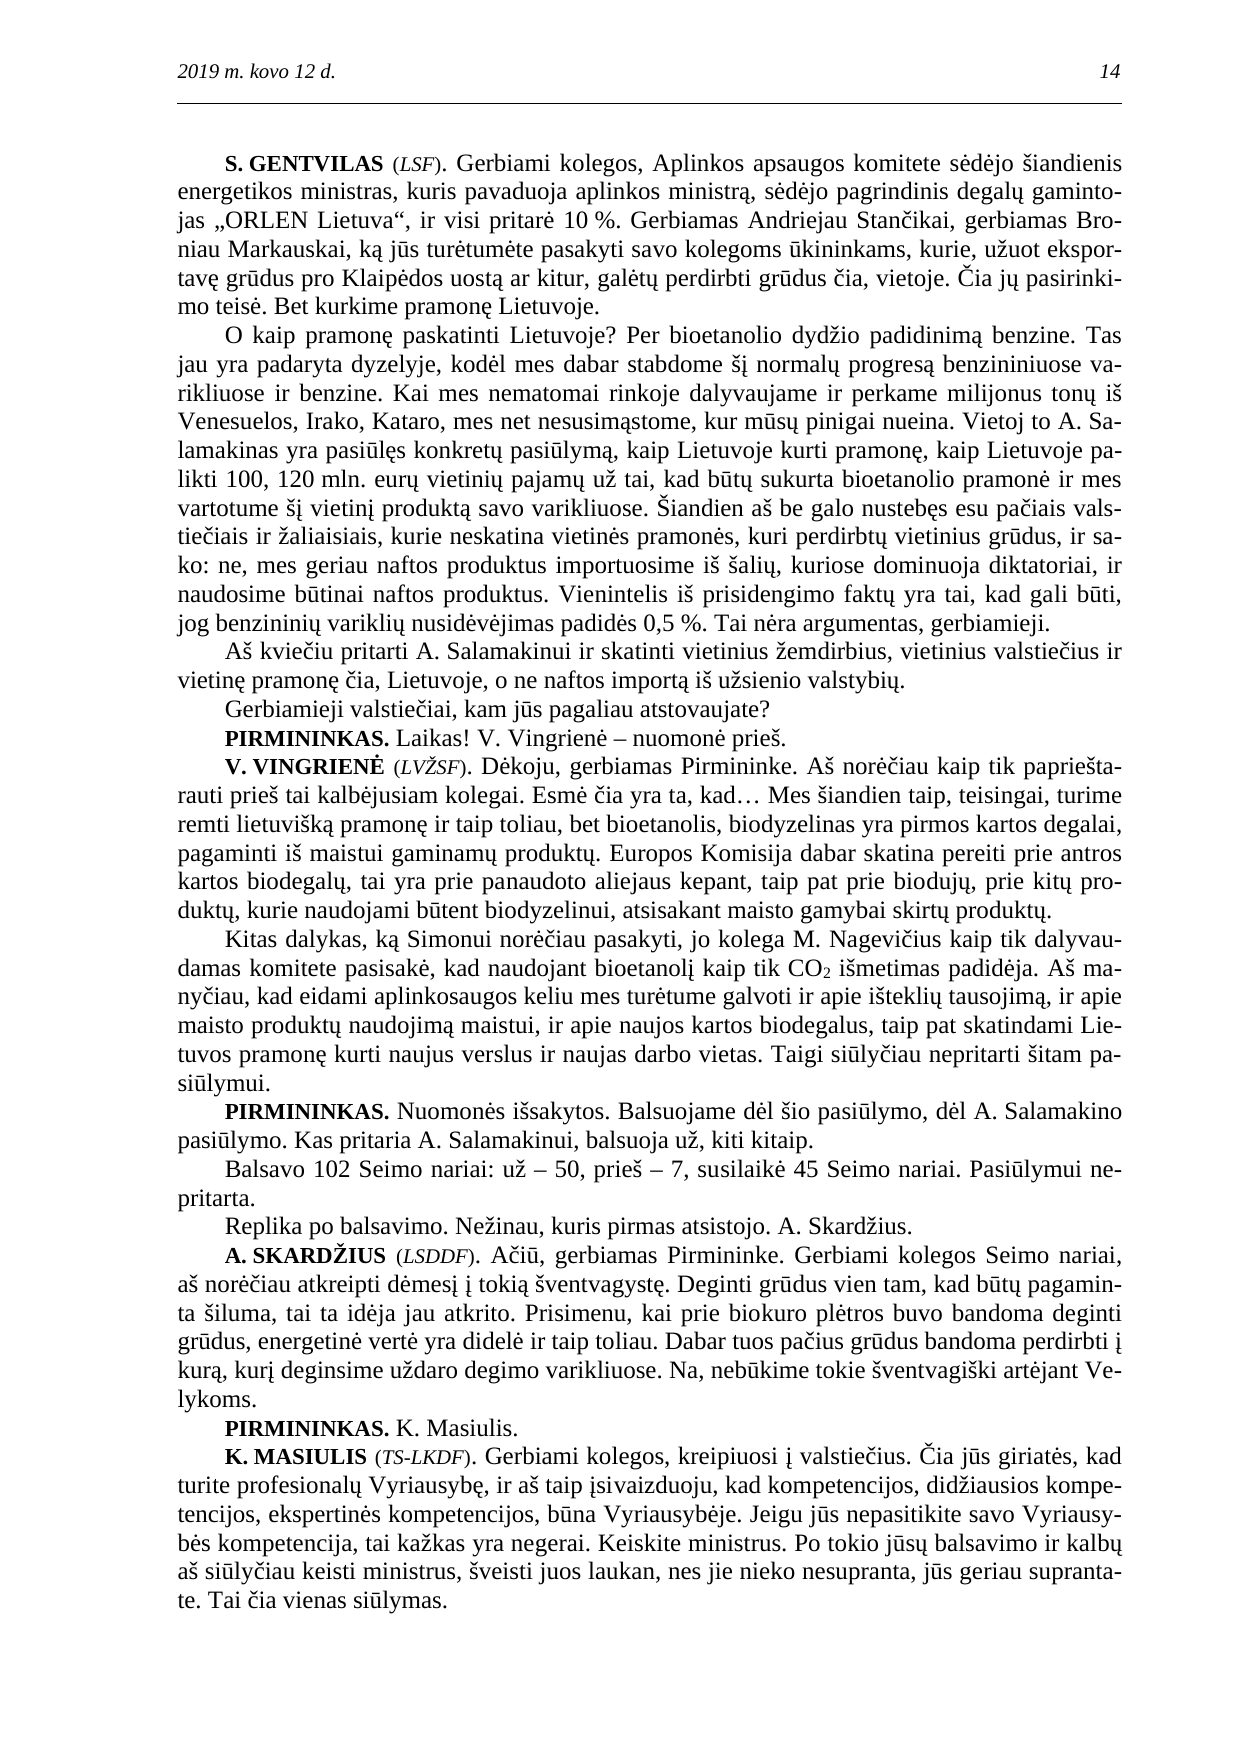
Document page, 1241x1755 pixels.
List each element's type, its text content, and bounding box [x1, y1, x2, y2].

text V. VINGRIENĖ (LVŽSF). Dė­ko­ju, ger­bia­mas Pir­mi­nin­ke. Aš no­rė­čiau kaip tik pa­prieš­ta­rau­ti prieš tai kal­bė­ju­siam ko­le­gai. Es­mė čia yra ta, kad… Mes šian­dien taip, tei­sin­gai, tu­ri­me rem­ti lie­tu­viš­ką pra­mo­nę ir taip to­liau, bet bio­e­ta­no­lis, bio­dy­ze­li­nas yra pir­mos kar­tos de­ga­lai, pa­ga­min­ti iš mais­tui ga­mi­na­mų pro­duk­tų. Eu­ro­pos Ko­mi­si­ja da­bar ska­ti­na per­ei­ti prie ant­ros kar­tos bio­de­ga­lų, tai yra prie pa­nau­do­to alie­jaus ke­pant, taip pat prie bio­du­jų, prie ki­tų pro­duk­tų, ku­rie nau­do­ja­mi bū­tent bio­dy­ze­li­nui, at­si­sa­kant mais­to ga­my­bai skir­tų pro­duk­tų. [177, 751, 1122, 924]
text Ki­tas da­ly­kas, ką Si­mo­nui no­rė­čiau pa­sa­ky­ti, jo ko­le­ga M. Na­ge­vi­čius kaip tik da­ly­vau­da­mas ko­mi­te­te pa­si­sa­kė, kad nau­do­jant bio­e­ta­no­lį kaip tik CO2 iš­me­ti­mas pa­di­dė­ja. Aš ma­ny­čiau, kad ei­da­mi ap­lin­ko­sau­gos ke­liu mes tu­rė­tu­me gal­vo­ti ir apie iš­tek­lių tau­so­ji­mą, ir apie mais­to pro­duk­tų nau­do­ji­mą mais­tui, ir apie nau­jos kar­tos bio­de­ga­lus, taip pat ska­tin­da­mi Lie­tu­vos pra­mo­nę kur­ti nau­jus ver­slus ir nau­jas dar­bo vie­tas. Tai­gi siū­ly­čiau ne­pri­tar­ti ši­tam pa­siū­ly­mui. [177, 924, 1122, 1096]
text PIRMININKAS. Lai­kas! V. Ving­rie­nė – nuo­mo­nė prieš. [177, 723, 1122, 751]
text O kaip pra­mo­nę pa­ska­tin­ti Lie­tu­vo­je? Per bio­e­ta­no­lio dy­džio pa­di­di­ni­mą ben­zi­ne. Tas jau yra pa­da­ry­ta dy­ze­ly­je, ko­dėl mes da­bar stab­do­me šį nor­ma­lų pro­gre­są ben­zi­ni­niuo­se va­rik­liuo­se ir ben­zi­ne. Kai mes ne­ma­to­mai rin­ko­je da­ly­vau­ja­me ir per­ka­me mi­li­jo­nus to­nų iš Ve­ne­su­e­los, Ira­ko, Ka­ta­ro, mes net ne­su­si­mąs­to­me, kur mū­sų pi­ni­gai nu­ei­na. Vie­toj to A. Sa­la­ma­ki­nas yra pa­siū­lęs kon­kre­tų pa­siū­ly­mą, kaip Lie­tu­vo­je kur­ti pra­mo­nę, kaip Lie­tu­vo­je pa­lik­ti 100, 120 mln. eu­rų vie­ti­nių pa­ja­mų už tai, kad bū­tų su­kur­ta bio­e­ta­no­lio pra­mo­nė ir mes var­to­tu­me šį vie­ti­nį pro­duk­tą sa­vo va­rik­liuo­se. Šian­dien aš be ga­lo nu­ste­bęs esu pa­čiais vals­tie­čiais ir ža­liai­siais, ku­rie ne­ska­ti­na vie­ti­nės pra­mo­nės, ku­ri per­dirb­tų vie­ti­nius grū­dus, ir sa­ko: ne, mes ge­riau naf­tos pro­duk­tus im­por­tuo­si­me iš ša­lių, ku­rio­se do­mi­nuo­ja dik­ta­to­riai, ir nau­do­si­me bū­ti­nai naf­tos pro­duk­tus. Vie­nin­te­lis iš pri­si­den­gi­mo fak­tų yra tai, kad ga­li bū­ti, jog ben­zi­ni­nių va­rik­lių nu­si­dė­vė­ji­mas pa­di­dės 0,5 %. Tai nė­ra ar­gu­men­tas, ger­bia­mie­ji. [177, 320, 1122, 636]
text Ger­bia­mie­ji vals­tie­čiai, kam jūs pa­ga­liau at­sto­vau­ja­te? [177, 694, 1122, 723]
text K. MASIULIS (TS-LKDF). Ger­bia­mi ko­le­gos, krei­piuo­si į vals­tie­čius. Čia jūs gi­ria­tės, kad tu­ri­te pro­fe­sio­na­lų Vy­riau­sy­bę, ir aš taip įsi­vaiz­duo­ju, kad kom­pe­ten­ci­jos, di­džiau­sios kom­pe­ten­ci­jos, eks­per­ti­nės kom­pe­ten­ci­jos, bū­na Vy­riau­sy­bė­je. Jei­gu jūs ne­pa­si­ti­ki­te sa­vo Vy­riau­sy­bės kom­pe­ten­ci­ja, tai kaž­kas yra ne­ge­rai. Keis­ki­te mi­nist­rus. Po to­kio jū­sų bal­sa­vi­mo ir kal­bų aš siū­ly­čiau keis­ti mi­nist­rus, šveis­ti juos lau­kan, nes jie nie­ko ne­su­pran­ta, jūs ge­riau su­pran­ta­te. Tai čia vie­nas siū­ly­mas. [177, 1441, 1122, 1614]
text Re­pli­ka po bal­sa­vi­mo. Ne­ži­nau, ku­ris pir­mas at­si­sto­jo. A. Skar­džius. [177, 1211, 1122, 1240]
text S. GENTVILAS (LSF). Ger­bia­mi ko­le­gos, Ap­lin­kos ap­sau­gos ko­mi­te­te sė­dė­jo šian­die­nis ener­ge­ti­kos mi­nist­ras, ku­ris pa­va­duo­ja ap­lin­kos mi­nist­rą, sė­dė­jo pa­grin­di­nis de­ga­lų ga­min­to­jas „ORLEN Lie­tu­va“, ir vi­si pri­ta­rė 10 %. Ger­bia­mas An­drie­jau Stan­či­kai, ger­bia­mas Bro­niau Mar­kaus­kai, ką jūs tu­rė­tu­mė­te pa­sa­ky­ti sa­vo ko­le­goms ūki­nin­kams, ku­rie, užuot eks­por­ta­vę grū­dus pro Klai­pė­dos uos­tą ar ki­tur, ga­lė­tų per­dirb­ti grū­dus čia, vie­to­je. Čia jų pa­si­rin­ki­mo tei­sė. Bet kur­ki­me pra­mo­nę Lie­tu­vo­je. [177, 148, 1122, 320]
text PIRMININKAS. Nuo­mo­nės iš­sa­ky­tos. Bal­suo­ja­me dėl šio pa­siū­ly­mo, dėl A. Sa­la­ma­ki­no pa­siū­ly­mo. Kas pri­ta­ria A. Sa­la­ma­ki­nui, bal­suo­ja už, ki­ti ki­taip. [177, 1096, 1122, 1154]
text Bal­sa­vo 102 Sei­mo na­riai: už – 50, prieš – 7, su­si­lai­kė 45 Sei­mo na­riai. Pa­siū­ly­mui ne­pri­tar­ta. [177, 1154, 1122, 1211]
text A. SKARDŽIUS (LSDDF). Ačiū, ger­bia­mas Pir­mi­nin­ke. Ger­bia­mi ko­le­gos Sei­mo na­riai, aš no­rė­čiau at­kreip­ti dė­me­sį į to­kią švent­va­gys­tę. De­gin­ti grū­dus vien tam, kad bū­tų pa­ga­min­ta ši­lu­ma, tai ta idė­ja jau at­kri­to. Pri­si­me­nu, kai prie bio­ku­ro plėt­ros bu­vo ban­do­ma de­gin­ti grū­dus, ener­ge­ti­nė ver­tė yra di­de­lė ir taip to­liau. Da­bar tuos pa­čius grū­dus ban­do­ma per­dirb­ti į ku­rą, ku­rį de­gin­si­me už­da­ro de­gi­mo va­rik­liuo­se. Na, ne­bū­ki­me to­kie švent­va­giš­ki ar­tė­jant Ve­ly­koms. [177, 1240, 1122, 1413]
text Aš kvie­čiu pri­tar­ti A. Sa­la­ma­ki­nui ir ska­tin­ti vie­ti­nius žem­dir­bius, vie­ti­nius vals­tie­čius ir vie­ti­nę pra­mo­nę čia, Lie­tu­vo­je, o ne naf­tos im­por­tą iš už­sie­nio vals­ty­bių. [177, 636, 1122, 694]
text PIRMININKAS. K. Ma­siu­lis. [177, 1413, 1122, 1441]
